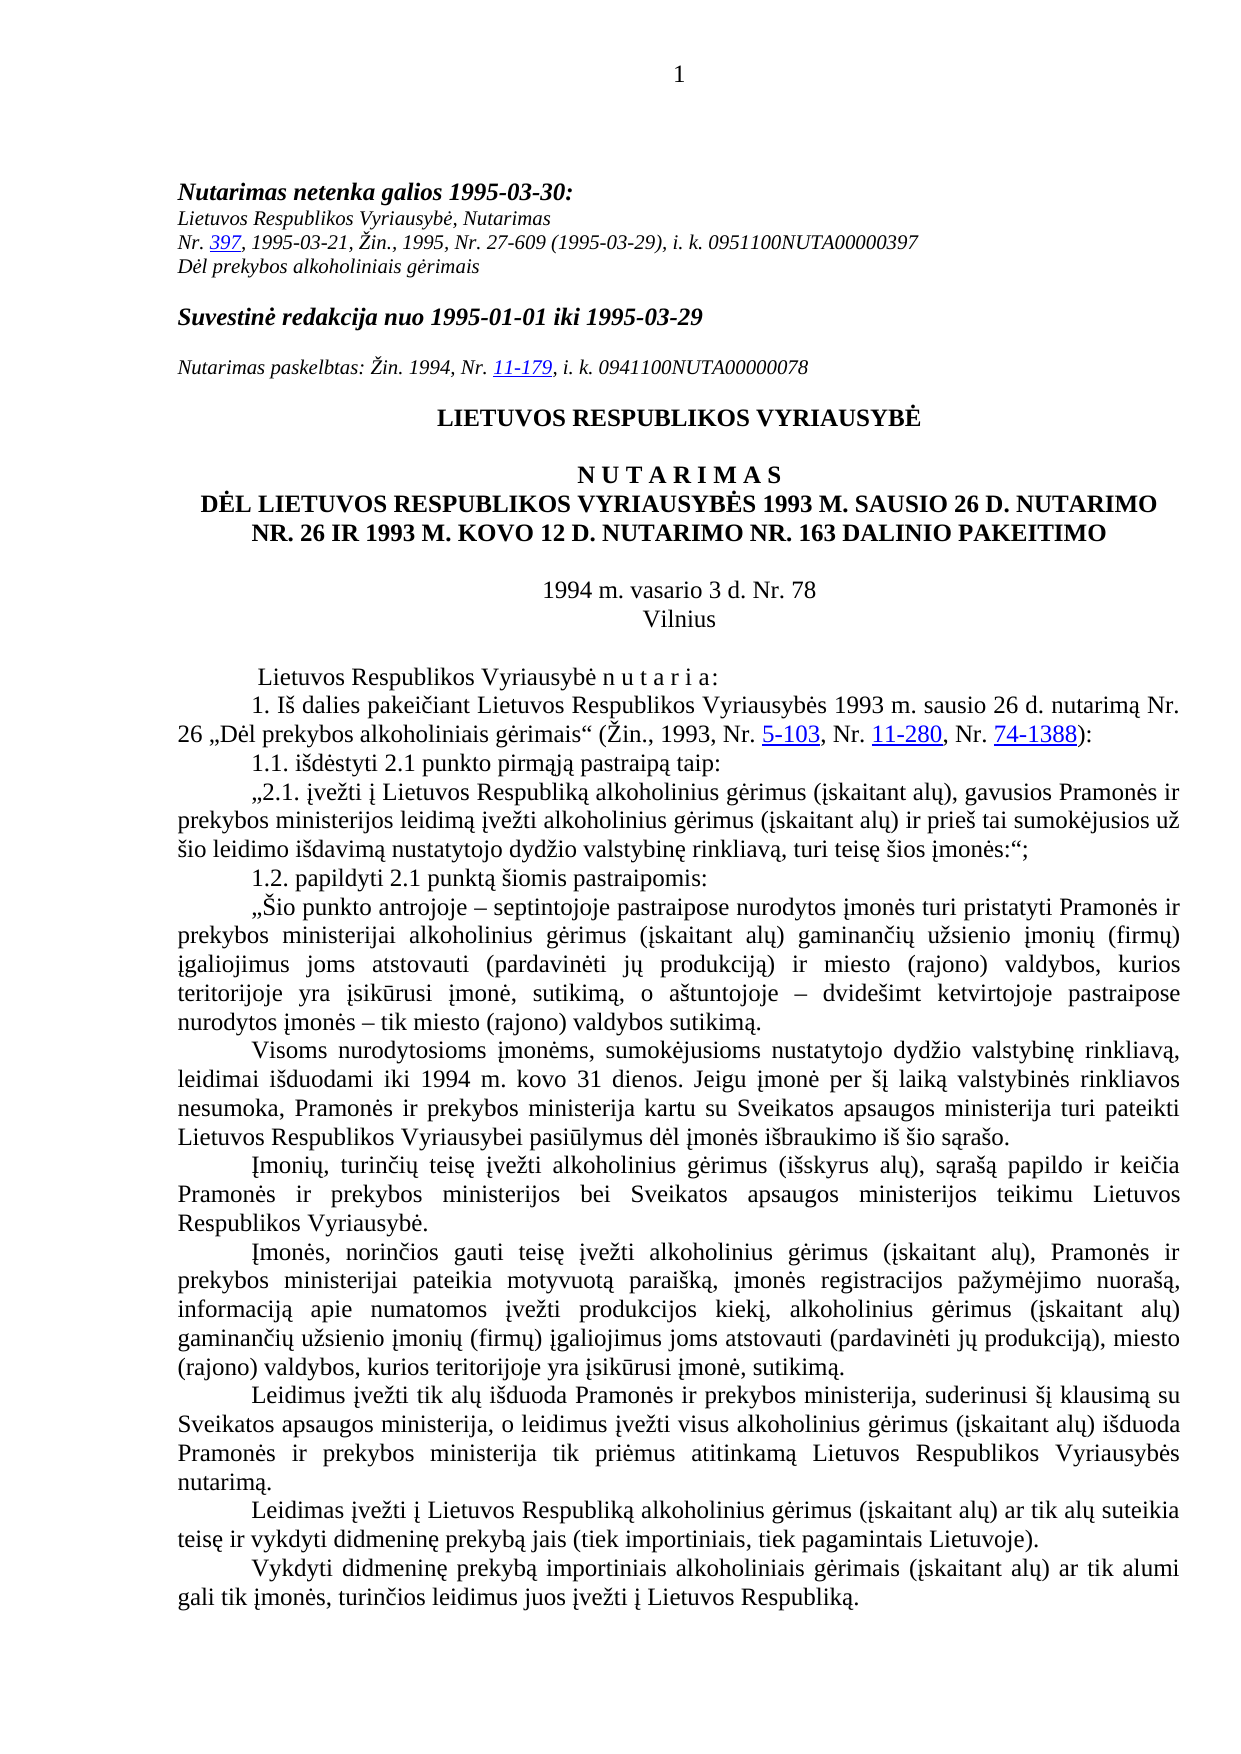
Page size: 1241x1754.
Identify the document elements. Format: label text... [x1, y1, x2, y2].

text Suvestinė redakcija nuo 1995-01-01 iki 1995-03-29 [177, 302, 1181, 331]
text Nutarimas paskelbtas: Žin. 1994, Nr. 11-179, i. k. 0941100NUTA00000078 [177, 355, 1181, 379]
text 1.1. išdėstyti 2.1 punkto pirmąją pastraipą taip: [177, 748, 1181, 777]
text Įmonių, turinčių teisę įvežti alkoholinius gėrimus (išskyrus alų), sąrašą papildo ir keičia Pramonės ir prekybos ministerijos bei Sveikatos apsaugos ministerijos teikimu Lietuvos Respublikos Vyriausybė. [177, 1151, 1181, 1237]
text „Šio punkto antrojoje – septintojoje pastraipose nurodytos įmonės turi pristatyti Pramonės ir prekybos ministerijai alkoholinius gėrimus (įskaitant alų) gaminančių užsienio įmonių (firmų) įgaliojimus joms atstovauti (pardavinėti jų produkciją) ir miesto (rajono) valdybos, kurios teritorijoje yra įsikūrusi įmonė, sutikimą, o aštuntojoje – dvidešimt ketvirtojoje pastraipose nurodytos įmonės – tik miesto (rajono) valdybos sutikimą. [177, 892, 1181, 1036]
text Lietuvos Respublikos Vyriausybė, Nutarimas [177, 206, 1181, 230]
text Leidimas įvežti į Lietuvos Respubliką alkoholinius gėrimus (įskaitant alų) ar tik alų suteikia teisę ir vykdyti didmeninę prekybą jais (tiek importiniais, tiek pagamintais Lietuvoje). [177, 1496, 1181, 1553]
text Vilnius [177, 604, 1181, 633]
text Visoms nurodytosioms įmonėms, sumokėjusioms nustatytojo dydžio valstybinę rinkliavą, leidimai išduodami iki 1994 m. kovo 31 dienos. Jeigu įmonė per šį laiką valstybinės rinkliavos nesumoka, Pramonės ir prekybos ministerija kartu su Sveikatos apsaugos ministerija turi pateikti Lietuvos Respublikos Vyriausybei pasiūlymus dėl įmonės išbraukimo iš šio sąrašo. [177, 1036, 1181, 1151]
text 1. Iš dalies pakeičiant Lietuvos Respublikos Vyriausybės 1993 m. sausio 26 d. nutarimą Nr. 26 „Dėl prekybos alkoholiniais gėrimais“ (Žin., 1993, Nr. 5-103, Nr. 11-280, Nr. 74-1388): [177, 691, 1181, 748]
text Leidimus įvežti tik alų išduoda Pramonės ir prekybos ministerija, suderinusi šį klausimą su Sveikatos apsaugos ministerija, o leidimus įvežti visus alkoholinius gėrimus (įskaitant alų) išduoda Pramonės ir prekybos ministerija tik priėmus atitinkamą Lietuvos Respublikos Vyriausybės nutarimą. [177, 1381, 1181, 1496]
text Vykdyti didmeninę prekybą importiniais alkoholiniais gėrimais (įskaitant alų) ar tik alumi gali tik įmonės, turinčios leidimus juos įvežti į Lietuvos Respubliką. [177, 1553, 1181, 1611]
text „2.1. įvežti į Lietuvos Respubliką alkoholinius gėrimus (įskaitant alų), gavusios Pramonės ir prekybos ministerijos leidimą įvežti alkoholinius gėrimus (įskaitant alų) ir prieš tai sumokėjusios už šio leidimo išdavimą nustatytojo dydžio valstybinę rinkliavą, turi teisę šios įmonės:“; [177, 777, 1181, 863]
text Įmonės, norinčios gauti teisę įvežti alkoholinius gėrimus (įskaitant alų), Pramonės ir prekybos ministerijai pateikia motyvuotą paraišką, įmonės registracijos pažymėjimo nuorašą, informaciją apie numatomos įvežti produkcijos kiekį, alkoholinius gėrimus (įskaitant alų) gaminančių užsienio įmonių (firmų) įgaliojimus joms atstovauti (pardavinėti jų produkciją), miesto (rajono) valdybos, kurios teritorijoje yra įsikūrusi įmonė, sutikimą. [177, 1237, 1181, 1381]
text 1.2. papildyti 2.1 punktą šiomis pastraipomis: [177, 863, 1181, 892]
text N U T A R I M A S [177, 461, 1181, 489]
text Nutarimas netenka galios 1995-03-30: [177, 177, 1181, 206]
text Lietuvos Respublikos Vyriausybė nutaria: [177, 662, 1181, 691]
text Nr. 397, 1995-03-21, Žin., 1995, Nr. 27-609 (1995-03-29), i. k. 0951100NUTA00000397 [177, 230, 1181, 254]
text 1994 m. vasario 3 d. Nr. 78 [177, 576, 1181, 604]
text LIETUVOS RESPUBLIKOS VYRIAUSYBĖ [177, 403, 1181, 432]
text Dėl prekybos alkoholiniais gėrimais [177, 254, 1181, 278]
text DĖL LIETUVOS RESPUBLIKOS VYRIAUSYBĖS 1993 M. SAUSIO 26 D. NUTARIMO NR. 26 IR 1993 M. KOVO 12 D. NUTARIMO NR. 163 DALINIO PAKEITIMO [177, 489, 1181, 547]
